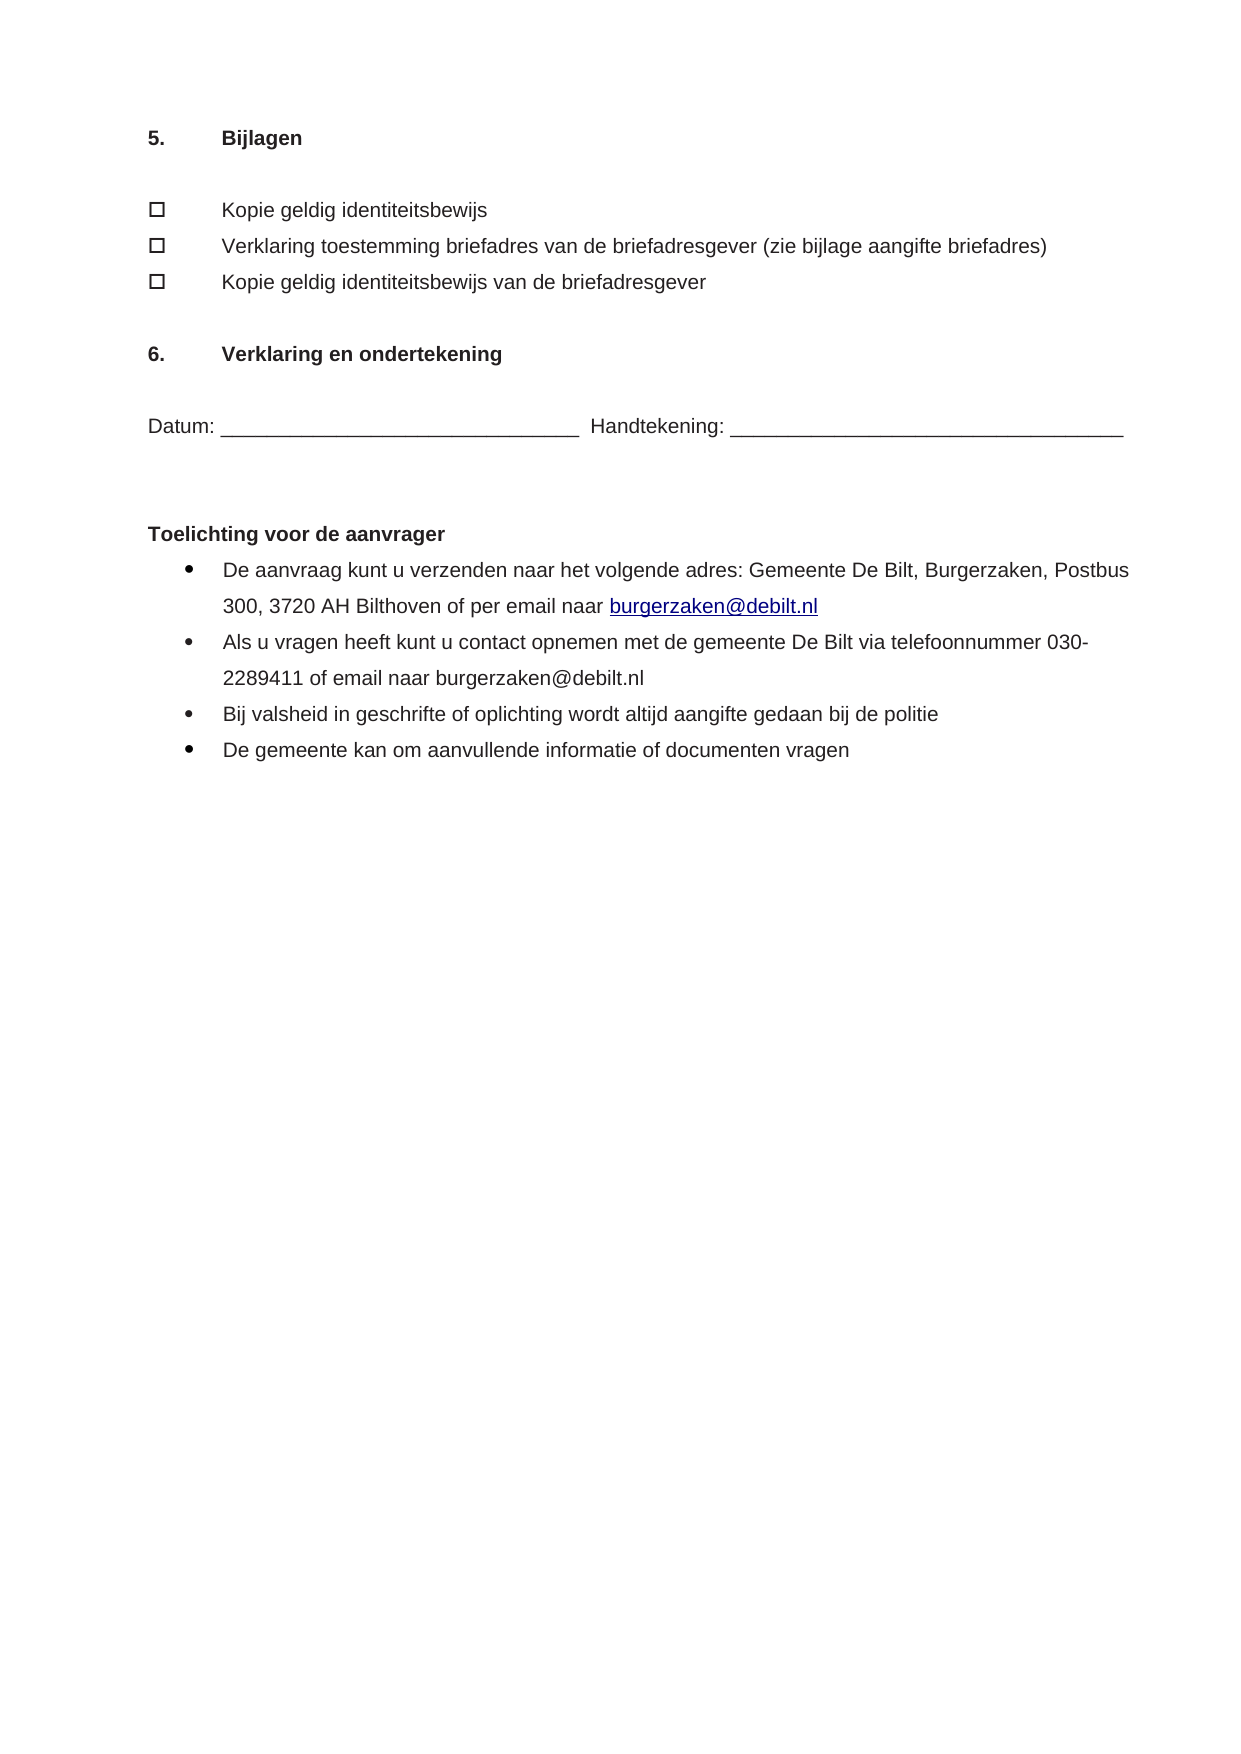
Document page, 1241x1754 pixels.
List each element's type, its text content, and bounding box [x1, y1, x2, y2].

text Datum: _______________________________ Handtekening: __________________________________ [148, 414, 1152, 438]
list De aanvraag kunt u verzenden naar het volgende adres: Gemeente De Bilt, Burgerzaken, Postbus 300, 3720 AH Bilthoven of per email naar burgerzaken@debilt.nl [185, 557, 1152, 618]
text  Kopie geldig identiteitsbewijs [148, 198, 1152, 222]
list De gemeente kan om aanvullende informatie of documenten vragen [185, 738, 1152, 762]
text  Kopie geldig identiteitsbewijs van de briefadresgever [148, 270, 1152, 294]
list Als u vragen heeft kunt u contact opnemen met de gemeente De Bilt via telefoonnummer 030-2289411 of email naar burgerzaken@debilt.nl [185, 630, 1152, 690]
list Bij valsheid in geschrifte of oplichting wordt altijd aangifte gedaan bij de politie [185, 702, 1152, 726]
text Toelichting voor de aanvrager [148, 521, 1152, 545]
text 6. Verklaring en ondertekening [148, 342, 1152, 366]
text  Verklaring toestemming briefadres van de briefadresgever (zie bijlage aangifte briefadres) [148, 234, 1152, 258]
text 5. Bijlagen [148, 126, 1152, 150]
